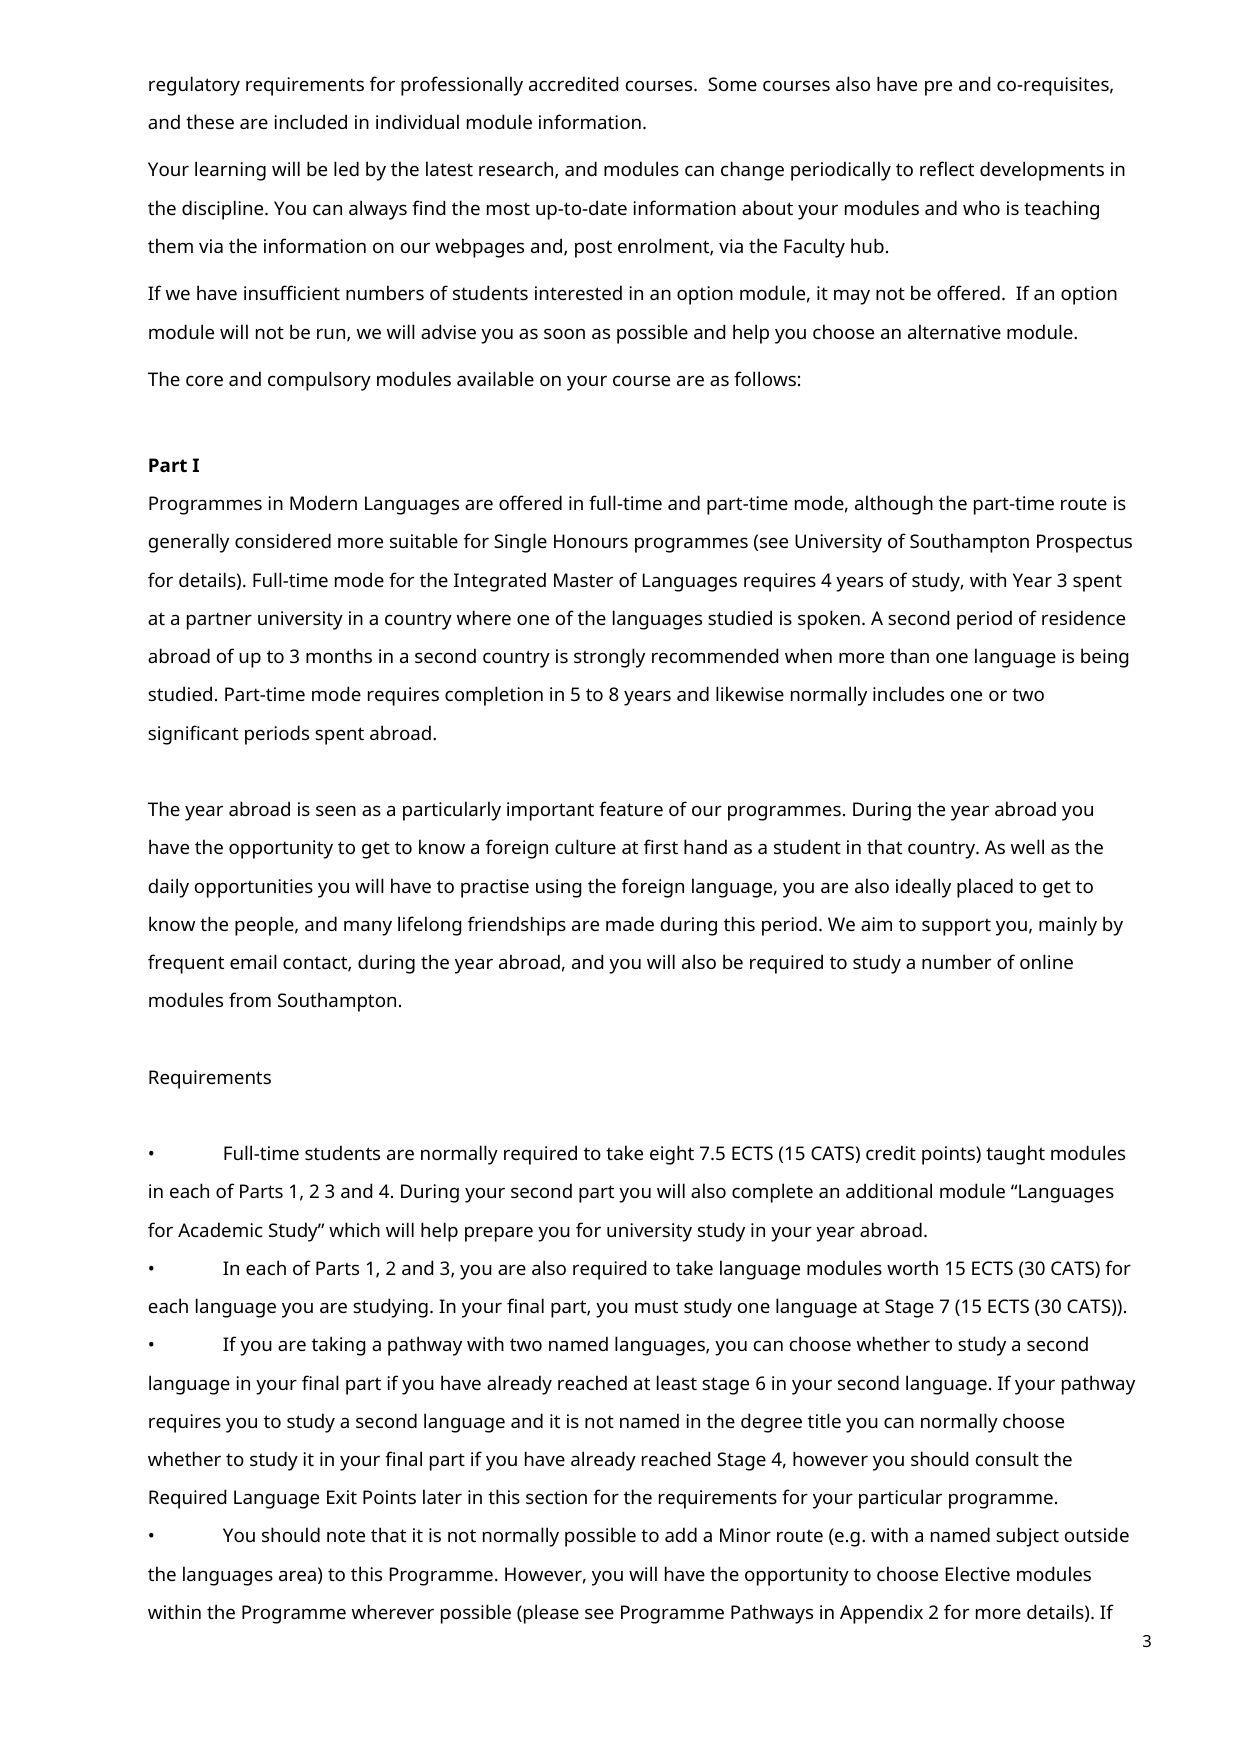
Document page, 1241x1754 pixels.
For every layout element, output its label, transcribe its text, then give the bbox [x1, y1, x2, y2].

table_header Part I Programmes in Modern Languages are offered in full-time and part-time mode, although the part-time route is generally considered more suitable for Single Honours programmes (see University of Southampton Prospectus for details). Full-time mode for the Integrated Master of Languages requires 4 years of study, with Year 3 spent at a partner university in a country where one of the languages studied is spoken. A second period of residence abroad of up to 3 months in a second country is strongly recommended when more than one language is being studied. Part-time mode requires completion in 5 to 8 years and likewise normally includes one or two significant periods spent abroad. The year abroad is seen as a particularly important feature of our programmes. During the year abroad you have the opportunity to get to know a foreign culture at first hand as a student in that country. As well as the daily opportunities you will have to practise using the foreign language, you are also ideally placed to get to know the people, and many lifelong friendships are made during this period. We aim to support you, mainly by frequent email contact, during the year abroad, and you will also be required to study a number of online modules from Southampton. Requirements • Full-time students are normally required to take eight 7.5 ECTS (15 CATS) credit points) taught modules in each of Parts 1, 2 3 and 4. During your second part you will also complete an additional module “Languages for Academic Study” which will help prepare you for university study in your year abroad. • In each of Parts 1, 2 and 3, you are also required to take language modules worth 15 ECTS (30 CATS) for each language you are studying. In your final part, you must study one language at Stage 7 (15 ECTS (30 CATS)). • If you are taking a pathway with two named languages, you can choose whether to study a second language in your final part if you have already reached at least stage 6 in your second language. If your pathway requires you to study a second language and it is not named in the degree title you can normally choose whether to study it in your final part if you have already reached Stage 4, however you should consult the Required Language Exit Points later in this section for the requirements for your particular programme. • You should note that it is not normally possible to add a Minor route (e.g. with a named subject outside the languages area) to this Programme. However, you will have the opportunity to choose Elective modules within the Programme wherever possible (please see Programme Pathways in Appendix 2 for more details). If [136, 414, 1152, 1625]
text The core and compulsory modules available on your course are as follows: [148, 367, 1152, 392]
text Your learning will be led by the latest research, and modules can change periodically to reflect developments in the discipline. You can always find the most up-to-date information about your modules and who is teaching them via the information on our webpages and, post enrolment, via the Faculty hub. [148, 157, 1152, 259]
text If we have insufficient numbers of students interested in an option module, it may not be offered. If an option module will not be run, we will advise you as soon as possible and help you choose an alternative module. [148, 281, 1152, 344]
text regulatory requirements for professionally accredited courses. Some courses also have pre and co-requisites, and these are included in individual module information. [148, 71, 1152, 134]
